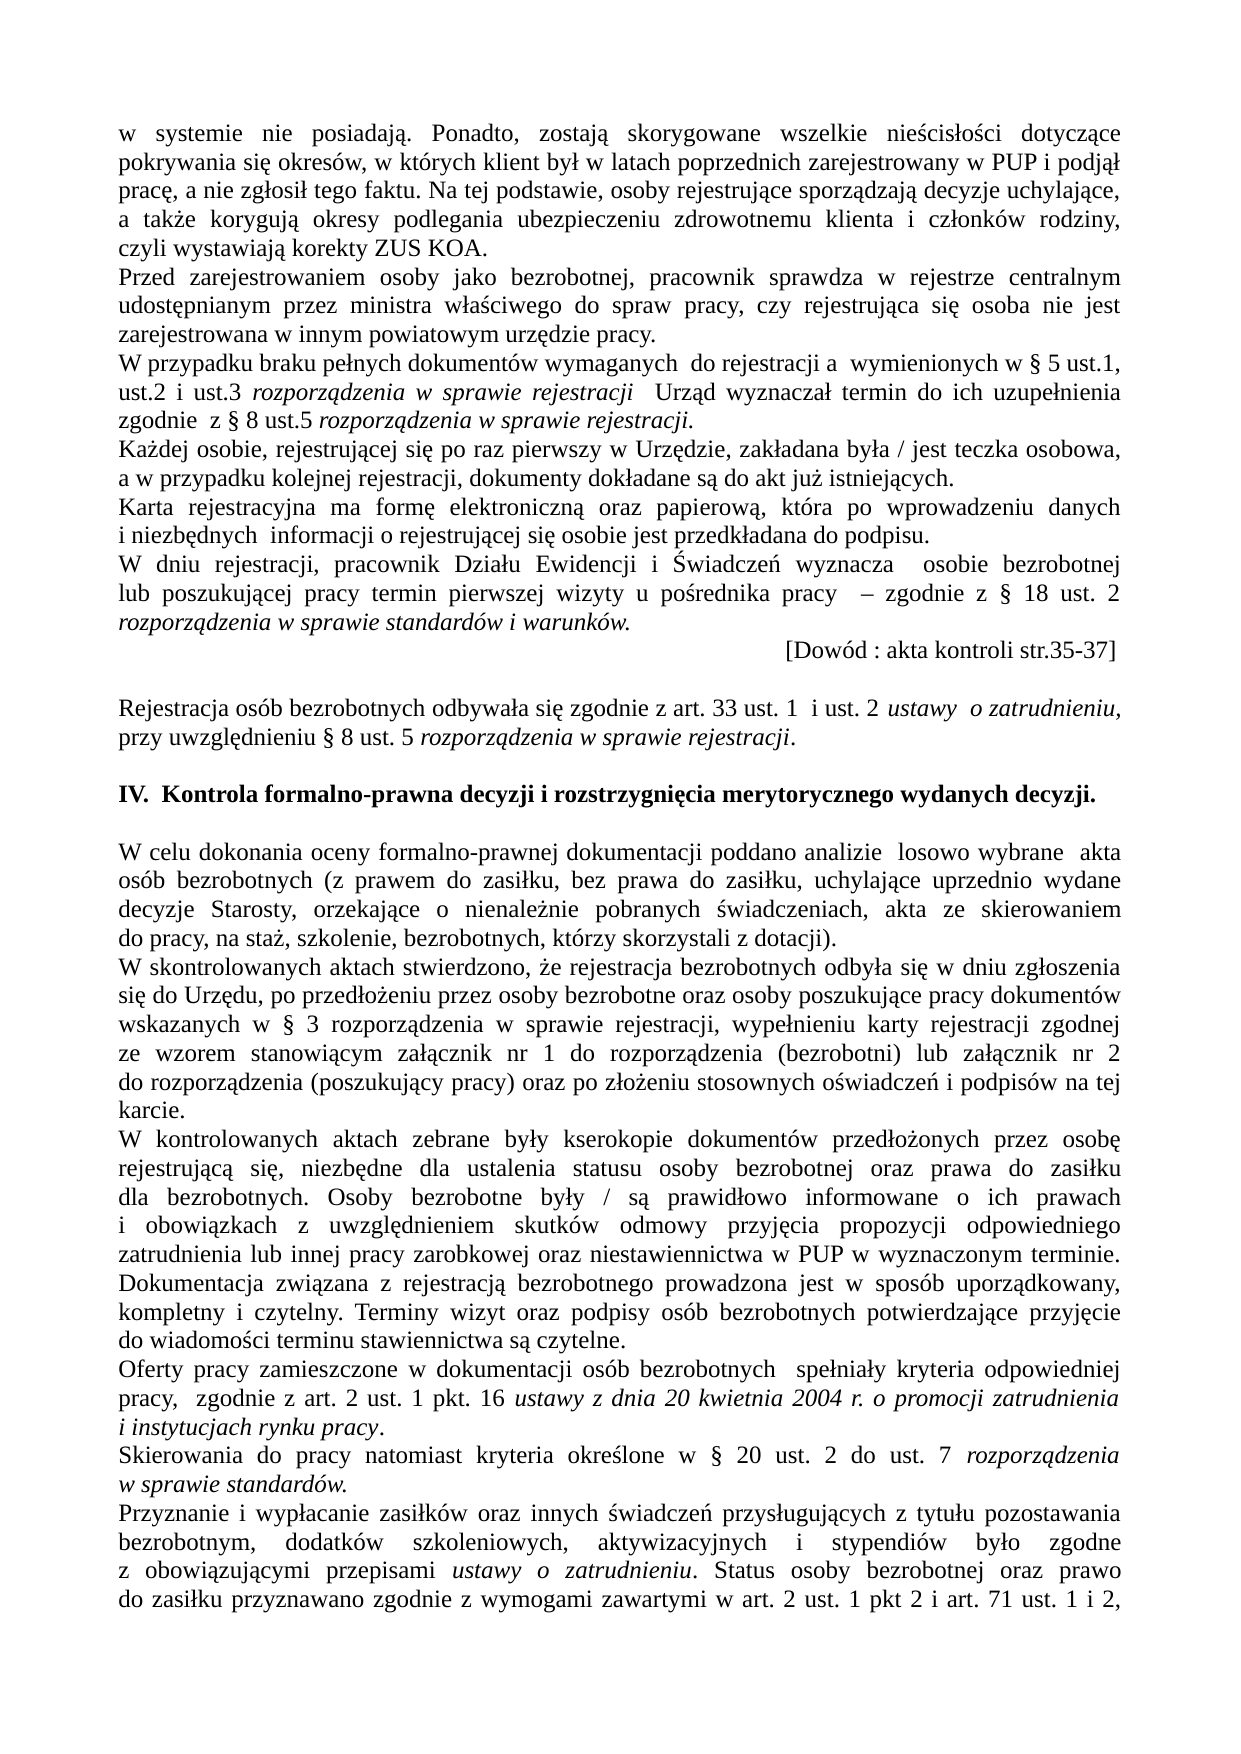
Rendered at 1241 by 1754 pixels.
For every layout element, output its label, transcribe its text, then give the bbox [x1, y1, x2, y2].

text IV. Kontrola formalno-prawna decyzji i rozstrzygnięcia merytorycznego wydanych decyzji. [118, 779, 1122, 808]
text Każdej osobie, rejestrującej się po raz pierwszy w Urzędzie, zakładana była / jest teczka osobowa, a w przypadku kolejnej rejestracji, dokumenty dokładane są do akt już istniejących. [118, 434, 1122, 492]
text Przyznanie i wypłacanie zasiłków oraz innych świadczeń przysługujących z tytułu pozostawania bezrobotnym, dodatków szkoleniowych, aktywizacyjnych i stypendiów było zgodne z obowiązującymi przepisami ustawy o zatrudnieniu. Status osoby bezrobotnej oraz prawo do zasiłku przyznawano zgodnie z wymogami zawartymi w art. 2 ust. 1 pkt 2 i art. 71 ust. 1 i 2, [118, 1498, 1122, 1613]
text W kontrolowanych aktach zebrane były kserokopie dokumentów przedłożonych przez osobę rejestrującą się, niezbędne dla ustalenia statusu osoby bezrobotnej oraz prawa do zasiłku dla bezrobotnych. Osoby bezrobotne były / są prawidłowo informowane o ich prawach i obowiązkach z uwzględnieniem skutków odmowy przyjęcia propozycji odpowiedniego zatrudnienia lub innej pracy zarobkowej oraz niestawiennictwa w PUP w wyznaczonym terminie. Dokumentacja związana z rejestracją bezrobotnego prowadzona jest w sposób uporządkowany, kompletny i czytelny. Terminy wizyt oraz podpisy osób bezrobotnych potwierdzające przyjęcie do wiadomości terminu stawiennictwa są czytelne. [118, 1124, 1122, 1354]
text W celu dokonania oceny formalno-prawnej dokumentacji poddano analizie losowo wybrane akta osób bezrobotnych (z prawem do zasiłku, bez prawa do zasiłku, uchylające uprzednio wydane decyzje Starosty, orzekające o nienależnie pobranych świadczeniach, akta ze skierowaniem do pracy, na staż, szkolenie, bezrobotnych, którzy skorzystali z dotacji). [118, 837, 1122, 952]
text Oferty pracy zamieszczone w dokumentacji osób bezrobotnych spełniały kryteria odpowiedniej pracy, zgodnie z art. 2 ust. 1 pkt. 16 ustawy z dnia 20 kwietnia 2004 r. o promocji zatrudnienia i instytucjach rynku pracy. [118, 1354, 1122, 1441]
text [Dowód : akta kontroli str.35-37] [118, 636, 1122, 664]
text w systemie nie posiadają. Ponadto, zostają skorygowane wszelkie nieścisłości dotyczące pokrywania się okresów, w których klient był w latach poprzednich zarejestrowany w PUP i podjął pracę, a nie zgłosił tego faktu. Na tej podstawie, osoby rejestrujące sporządzają decyzje uchylające, a także korygują okresy podlegania ubezpieczeniu zdrowotnemu klienta i członków rodziny, czyli wystawiają korekty ZUS KOA. [118, 118, 1122, 262]
text Karta rejestracyjna ma formę elektroniczną oraz papierową, która po wprowadzeniu danych i niezbędnych informacji o rejestrującej się osobie jest przedkładana do podpisu. [118, 492, 1122, 549]
text Przed zarejestrowaniem osoby jako bezrobotnej, pracownik sprawdza w rejestrze centralnym udostępnianym przez ministra właściwego do spraw pracy, czy rejestrująca się osoba nie jest zarejestrowana w innym powiatowym urzędzie pracy. [118, 262, 1122, 348]
text W przypadku braku pełnych dokumentów wymaganych do rejestracji a wymienionych w § 5 ust.1, ust.2 i ust.3 rozporządzenia w sprawie rejestracji Urząd wyznaczał termin do ich uzupełnienia zgodnie z § 8 ust.5 rozporządzenia w sprawie rejestracji. [118, 348, 1122, 434]
text W skontrolowanych aktach stwierdzono, że rejestracja bezrobotnych odbyła się w dniu zgłoszenia się do Urzędu, po przedłożeniu przez osoby bezrobotne oraz osoby poszukujące pracy dokumentów wskazanych w § 3 rozporządzenia w sprawie rejestracji, wypełnieniu karty rejestracji zgodnej ze wzorem stanowiącym załącznik nr 1 do rozporządzenia (bezrobotni) lub załącznik nr 2 do rozporządzenia (poszukujący pracy) oraz po złożeniu stosownych oświadczeń i podpisów na tej karcie. [118, 952, 1122, 1124]
text W dniu rejestracji, pracownik Działu Ewidencji i Świadczeń wyznacza osobie bezrobotnej lub poszukującej pracy termin pierwszej wizyty u pośrednika pracy – zgodnie z § 18 ust. 2 rozporządzenia w sprawie standardów i warunków. [118, 549, 1122, 636]
text Rejestracja osób bezrobotnych odbywała się zgodnie z art. 33 ust. 1 i ust. 2 ustawy o zatrudnieniu, przy uwzględnieniu § 8 ust. 5 rozporządzenia w sprawie rejestracji. [118, 693, 1122, 751]
text Skierowania do pracy natomiast kryteria określone w § 20 ust. 2 do ust. 7 rozporządzenia w sprawie standardów. [118, 1441, 1122, 1498]
